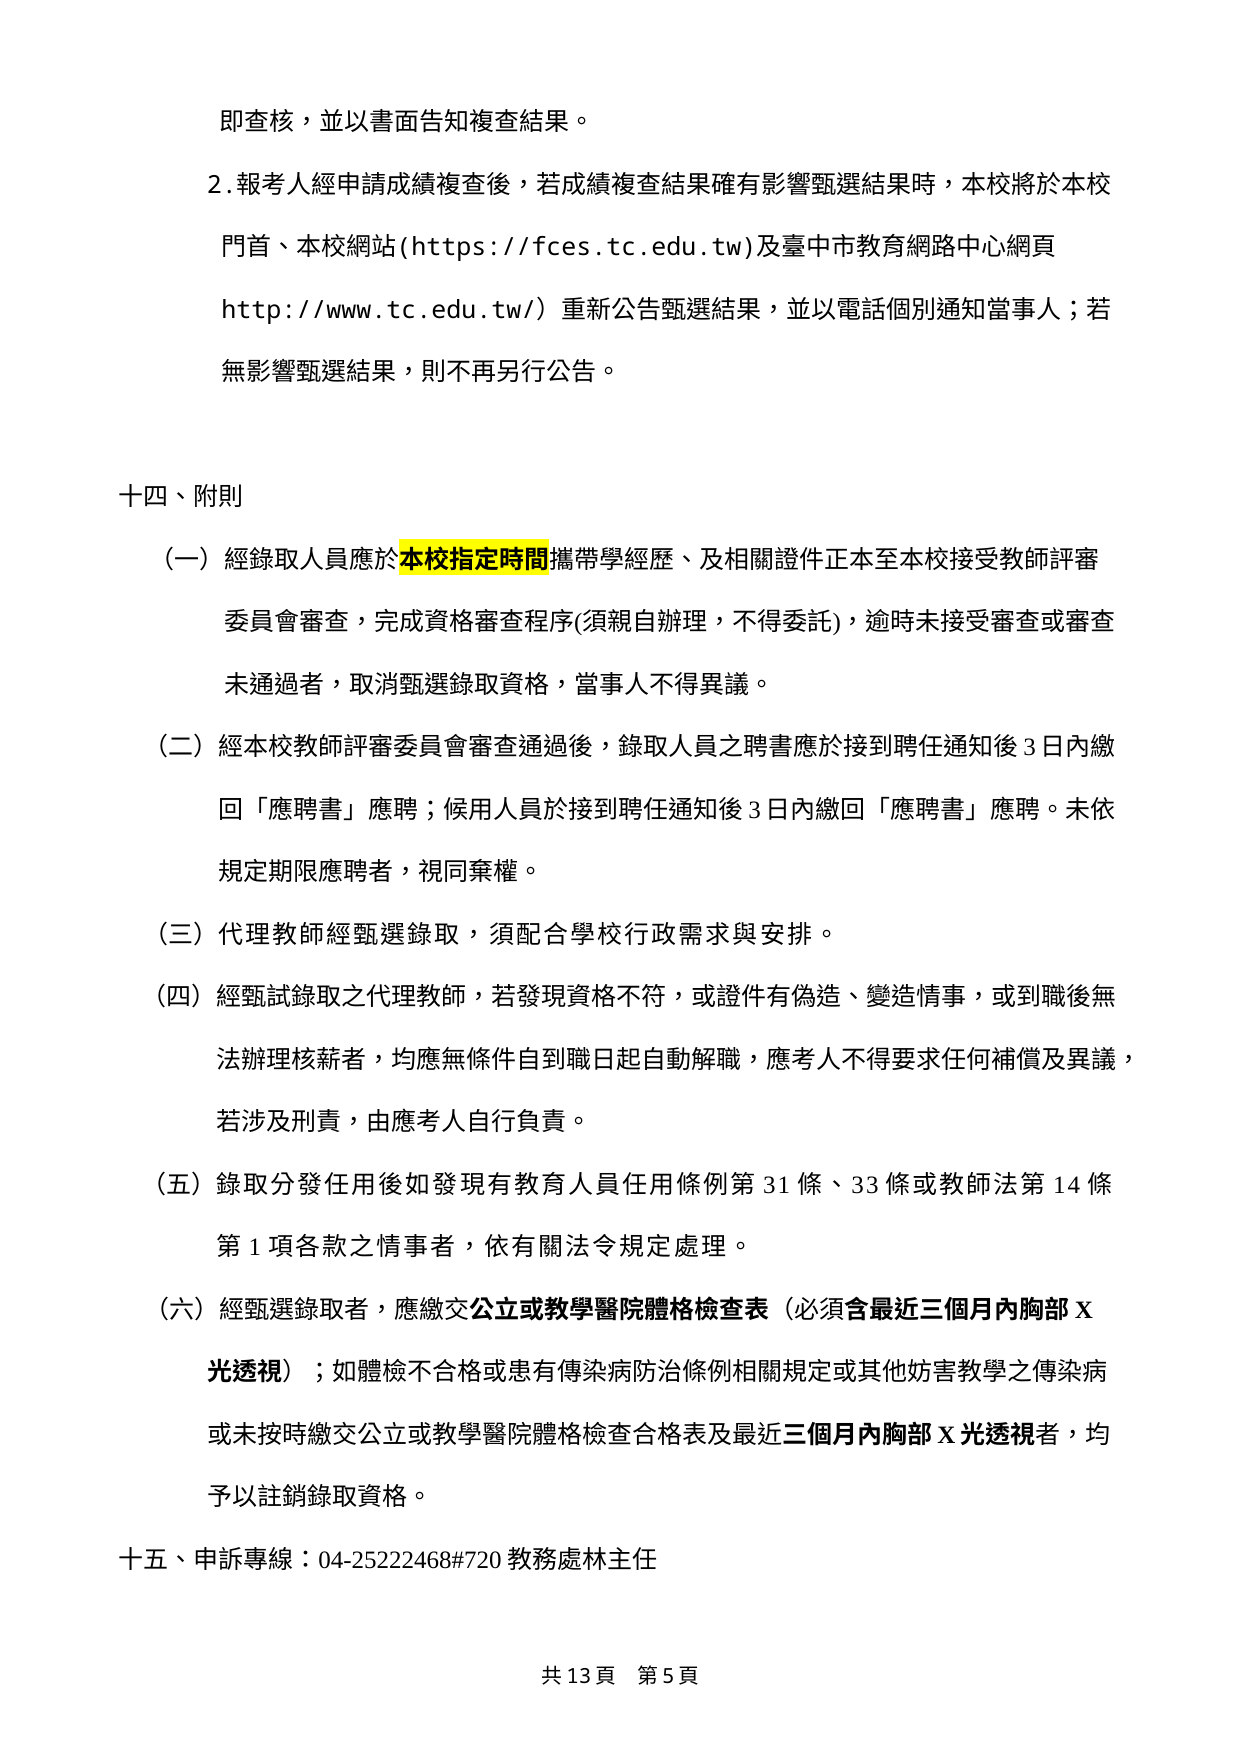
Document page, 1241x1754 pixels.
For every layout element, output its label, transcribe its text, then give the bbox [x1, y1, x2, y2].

text （六）經甄選錄取者，應繳交公立或教學醫院體格檢查表（必須含最近三個月內胸部X光透視）；如體檢不合格或患有傳染病防治條例相關規定或其他妨害教學之傳染病或未按時繳交公立或教學醫院體格檢查合格表及最近三個月內胸部X光透視者，均予以註銷錄取資格。 [144, 1266, 1122, 1516]
text （一）經錄取人員應於本校指定時間攜帶學經歷、及相關證件正本至本校接受教師評審委員會審查，完成資格審查程序(須親自辦理，不得委託)，逾時未接受審查或審查未通過者，取消甄選錄取資格，當事人不得異議。 [149, 516, 1122, 703]
text 十四、附則 [118, 453, 1122, 516]
text （二）經本校教師評審委員會審查通過後，錄取人員之聘書應於接到聘任通知後3日內繳回「應聘書」應聘；候用人員於接到聘任通知後3日內繳回「應聘書」應聘。未依規定期限應聘者，視同棄權。 [143, 703, 1122, 891]
text （四）經甄試錄取之代理教師，若發現資格不符，或證件有偽造、變造情事，或到職後無法辦理核薪者，均應無條件自到職日起自動解職，應考人不得要求任何補償及異議，若涉及刑責，由應考人自行負責。 [141, 953, 1122, 1141]
text （五）錄取分發任用後如發現有教育人員任用條例第31條、33條或教師法第14條第1項各款之情事者，依有關法令規定處理。 [141, 1141, 1122, 1266]
text （三）代理教師經甄選錄取，須配合學校行政需求與安排。 [118, 891, 1122, 953]
text 即查核，並以書面告知複查結果。 [207, 78, 1122, 141]
text 十五、申訴專線：04-25222468#720 教務處林主任 [118, 1516, 1122, 1578]
text 2.報考人經申請成績複查後，若成績複查結果確有影響甄選結果時，本校將於本校門首、本校網站(https://fces.tc.edu.tw)及臺中市教育網路中心網頁http://www.tc.edu.tw/）重新公告甄選結果，並以電話個別通知當事人；若無影響甄選結果，則不再另行公告。 [207, 141, 1122, 391]
